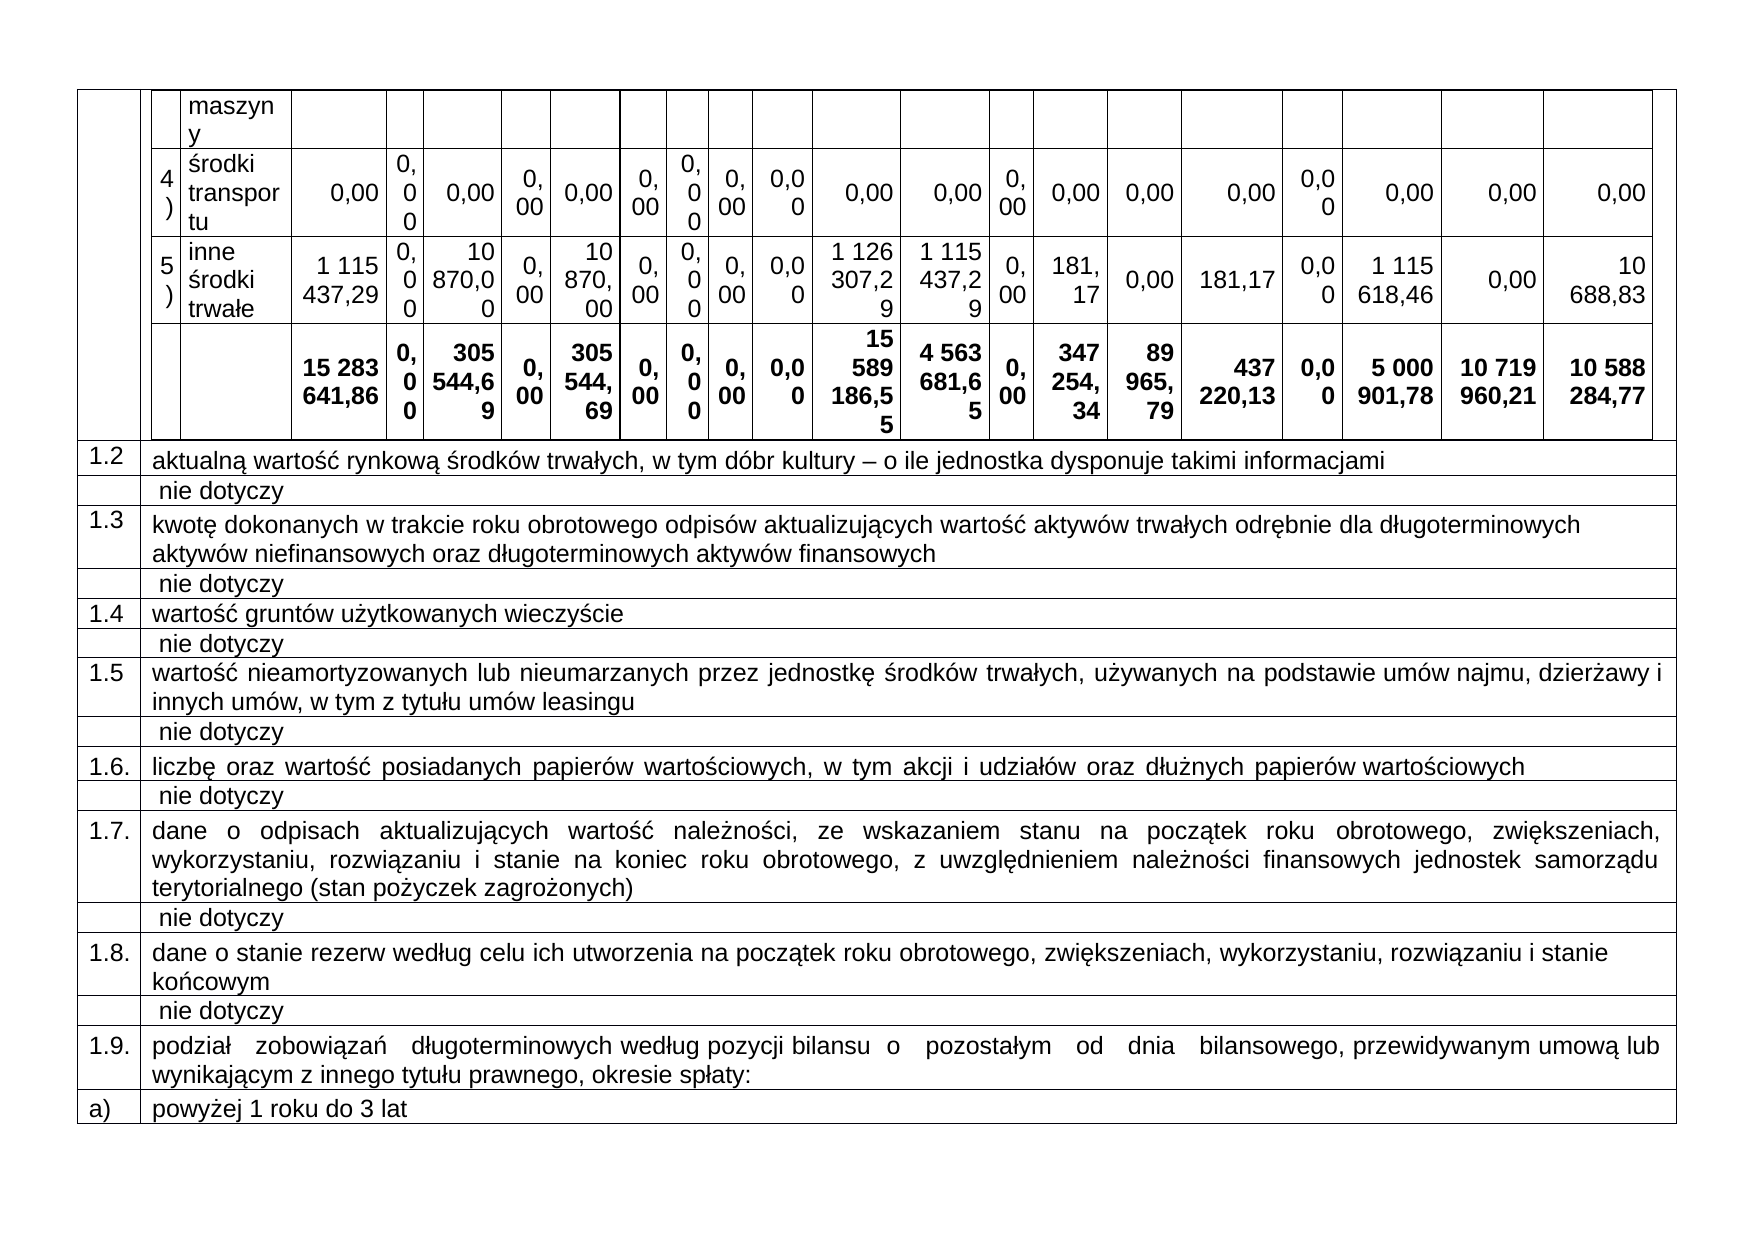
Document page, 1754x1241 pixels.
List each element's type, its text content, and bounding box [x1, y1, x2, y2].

table_cell 0,00 [1283, 324, 1342, 439]
table_cell [1108, 91, 1181, 148]
table_cell [551, 91, 619, 148]
table_cell [813, 91, 900, 148]
table_cell kwotę dokonanych w trakcie roku obrotowego odpisów aktualizujących wartość aktywów trwałych odrębnie dla długoterminowych aktywów niefinansowych oraz długoterminowych aktywów finansowych [141, 506, 1676, 568]
table_cell 0,00 [551, 149, 619, 236]
table_cell 0,00 [292, 149, 386, 236]
table_cell 10 870,00 [551, 237, 619, 323]
table_cell 15 283 641,86 [292, 324, 386, 439]
table_cell 5) [152, 237, 180, 323]
table_cell 0,00 [990, 237, 1033, 323]
table_cell 0,00 [1343, 149, 1441, 236]
table_cell 305 544,69 [424, 324, 501, 439]
table_cell 0,00 [1034, 149, 1107, 236]
table_cell [621, 91, 666, 148]
table_cell [78, 569, 140, 598]
table_cell 1.2 [78, 441, 140, 475]
table_cell 0,00 [709, 324, 752, 439]
table_cell 0,00 [1283, 149, 1342, 236]
table_cell [753, 91, 812, 148]
table_cell liczbę oraz wartość posiadanych papierów wartościowych, w tym akcji i udziałów oraz dłużnych papierów wartościowych [141, 747, 1676, 780]
table_cell nie dotyczy [141, 476, 1676, 504]
table_cell 1 126 307,29 [813, 237, 900, 323]
table_cell nie dotyczy [141, 903, 1676, 932]
table_cell 0,00 [813, 149, 900, 236]
table_cell 0,00 [621, 149, 666, 236]
table_cell 0,00 [990, 324, 1033, 439]
table_cell 4 563 681,65 [901, 324, 989, 439]
table_cell aktualną wartość rynkową środków trwałych, w tym dóbr kultury – o ile jednostka dysponuje takimi informacjami [141, 441, 1676, 475]
table_cell 1.5 [78, 658, 140, 716]
table_cell [152, 91, 180, 148]
table_cell 0,00 [753, 237, 812, 323]
table_cell 0,00 [667, 237, 708, 323]
table_cell 0,00 [1108, 237, 1181, 323]
table_cell 0,00 [502, 237, 550, 323]
table_cell 89 965,79 [1108, 324, 1181, 439]
table_cell 347 254,34 [1034, 324, 1107, 439]
table_cell 0,00 [667, 324, 708, 439]
table_cell [1442, 91, 1543, 148]
table_cell 1.4 [78, 599, 140, 627]
table_cell 10 588 284,77 [1544, 324, 1652, 439]
table_cell [152, 324, 180, 439]
table_cell [78, 629, 140, 657]
table_cell [1653, 90, 1676, 440]
table_cell środki transportu [181, 149, 291, 236]
table_cell 305 544,69 [551, 324, 619, 439]
table_cell 181,17 [1034, 237, 1107, 323]
table_cell 0,00 [1442, 149, 1543, 236]
table_cell [78, 903, 140, 932]
table_cell 0,00 [990, 149, 1033, 236]
table_cell 15 589 186,55 [813, 324, 900, 439]
table_cell 0,00 [667, 149, 708, 236]
table_cell 0,00 [621, 324, 666, 439]
table_cell [901, 91, 989, 148]
table_cell 0,00 [1544, 149, 1652, 236]
table_cell 10 688,83 [1544, 237, 1652, 323]
table_cell 0,00 [1182, 149, 1282, 236]
table_cell 10 870,00 [424, 237, 501, 323]
table_cell 181,17 [1182, 237, 1282, 323]
table_cell 0,00 [621, 237, 666, 323]
table_cell 0,00 [387, 149, 423, 236]
table_cell [78, 476, 140, 504]
table_cell [78, 781, 140, 810]
table_cell [667, 91, 708, 148]
table_cell 0,00 [709, 237, 752, 323]
table_cell 5 000 901,78 [1343, 324, 1441, 439]
table_cell 0,00 [753, 324, 812, 439]
table_cell 0,00 [753, 149, 812, 236]
table_cell 1 115 437,29 [901, 237, 989, 323]
table_cell 0,00 [424, 149, 501, 236]
table_cell [181, 324, 291, 439]
table_cell [424, 91, 501, 148]
table_cell 1 115 437,29 [292, 237, 386, 323]
table_cell nie dotyczy [141, 781, 1676, 810]
table_cell 10 719 960,21 [1442, 324, 1543, 439]
table_cell 1 115 618,46 [1343, 237, 1441, 323]
table_cell [78, 90, 140, 440]
table_cell nie dotyczy [141, 629, 1676, 657]
table_cell [141, 90, 151, 440]
table_cell [990, 91, 1033, 148]
table_cell 437 220,13 [1182, 324, 1282, 439]
table_cell 0,00 [1108, 149, 1181, 236]
table_cell [502, 91, 550, 148]
table_cell 1.8. [78, 933, 140, 995]
table_cell inne środki trwałe [181, 237, 291, 323]
table_cell [1544, 91, 1652, 148]
table_cell wartość gruntów użytkowanych wieczyście [141, 599, 1676, 627]
table_cell powyżej 1 roku do 3 lat [141, 1090, 1676, 1123]
table_cell 1.6. [78, 747, 140, 780]
table_cell 0,00 [502, 324, 550, 439]
table_cell 4) [152, 149, 180, 236]
table_cell 0,00 [502, 149, 550, 236]
table_cell [709, 91, 752, 148]
table_cell 0,00 [387, 324, 423, 439]
table_cell 0,00 [1283, 237, 1342, 323]
table_cell dane o odpisach aktualizujących wartość należności, ze wskazaniem stanu na początek roku obrotowego, zwiększeniach, wykorzystaniu, rozwiązaniu i stanie na koniec roku obrotowego, z uwzględnieniem należności finansowych jednostek samorządu terytorialnego (stan pożyczek zagrożonych) [141, 811, 1676, 902]
table_cell 0,00 [1442, 237, 1543, 323]
table_cell [1182, 91, 1282, 148]
table_cell 0,00 [901, 149, 989, 236]
table_cell 0,00 [387, 237, 423, 323]
table_cell [78, 717, 140, 746]
table_cell 1.9. [78, 1026, 140, 1088]
table_cell 1.3 [78, 506, 140, 568]
table_cell [292, 91, 386, 148]
table_cell 1.7. [78, 811, 140, 902]
table_cell wartość nieamortyzowanych lub nieumarzanych przez jednostkę środków trwałych, używanych na podstawie umów najmu, dzierżawy i innych umów, w tym z tytułu umów leasingu [141, 658, 1676, 716]
table_cell nie dotyczy [141, 996, 1676, 1025]
table_cell [1343, 91, 1441, 148]
table_cell [1034, 91, 1107, 148]
table_cell nie dotyczy [141, 717, 1676, 746]
table_cell nie dotyczy [141, 569, 1676, 598]
table_cell podział zobowiązań długoterminowych według pozycji bilansu o pozostałym od dnia bilansowego, przewidywanym umową lub wynikającym z innego tytułu prawnego, okresie spłaty: [141, 1026, 1676, 1088]
table_cell [78, 996, 140, 1025]
table_cell [387, 91, 423, 148]
table_cell 0,00 [709, 149, 752, 236]
table_cell [1283, 91, 1342, 148]
table_cell a) [78, 1090, 140, 1123]
table_cell maszyny [181, 91, 291, 148]
table_cell dane o stanie rezerw według celu ich utworzenia na początek roku obrotowego, zwiększeniach, wykorzystaniu, rozwiązaniu i stanie końcowym [141, 933, 1676, 995]
